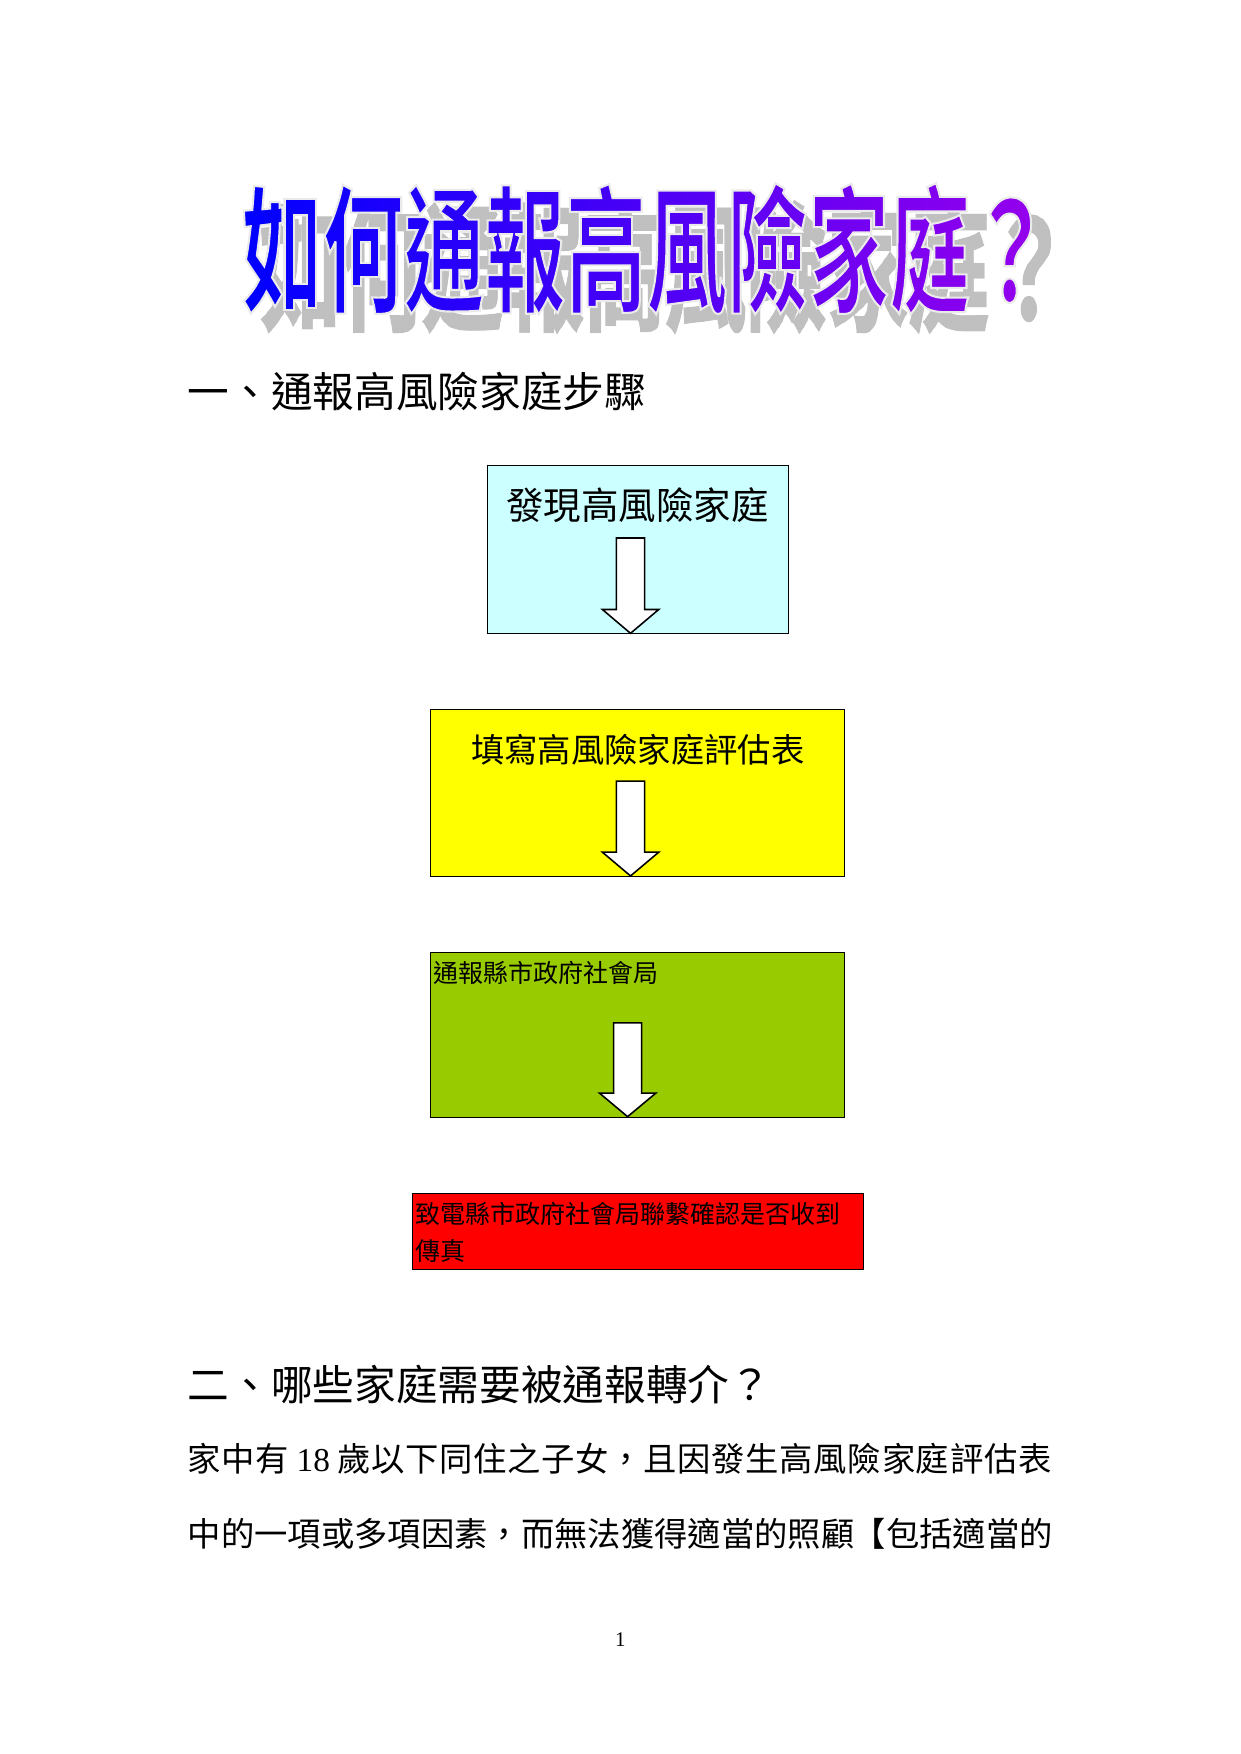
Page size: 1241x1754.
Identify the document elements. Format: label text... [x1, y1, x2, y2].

table_header 通報縣市政府社會局 [431, 953, 844, 1117]
table_header 致電縣市政府社會局聯繫確認是否收到傳真 [413, 1194, 863, 1269]
text 家中有18歲以下同住之子女，且因發生高風險家庭評估表中的一項或多項因素，而無法獲得適當的照顧【包括適當的 [187, 1420, 1053, 1570]
text 一、通報高風險家庭步驟 [187, 352, 1053, 427]
table_header 填寫高風險家庭評估表 [431, 710, 844, 876]
table_header 發現高風險家庭 [488, 466, 788, 633]
text 二、哪些家庭需要被通報轉介？ [187, 1345, 1053, 1420]
